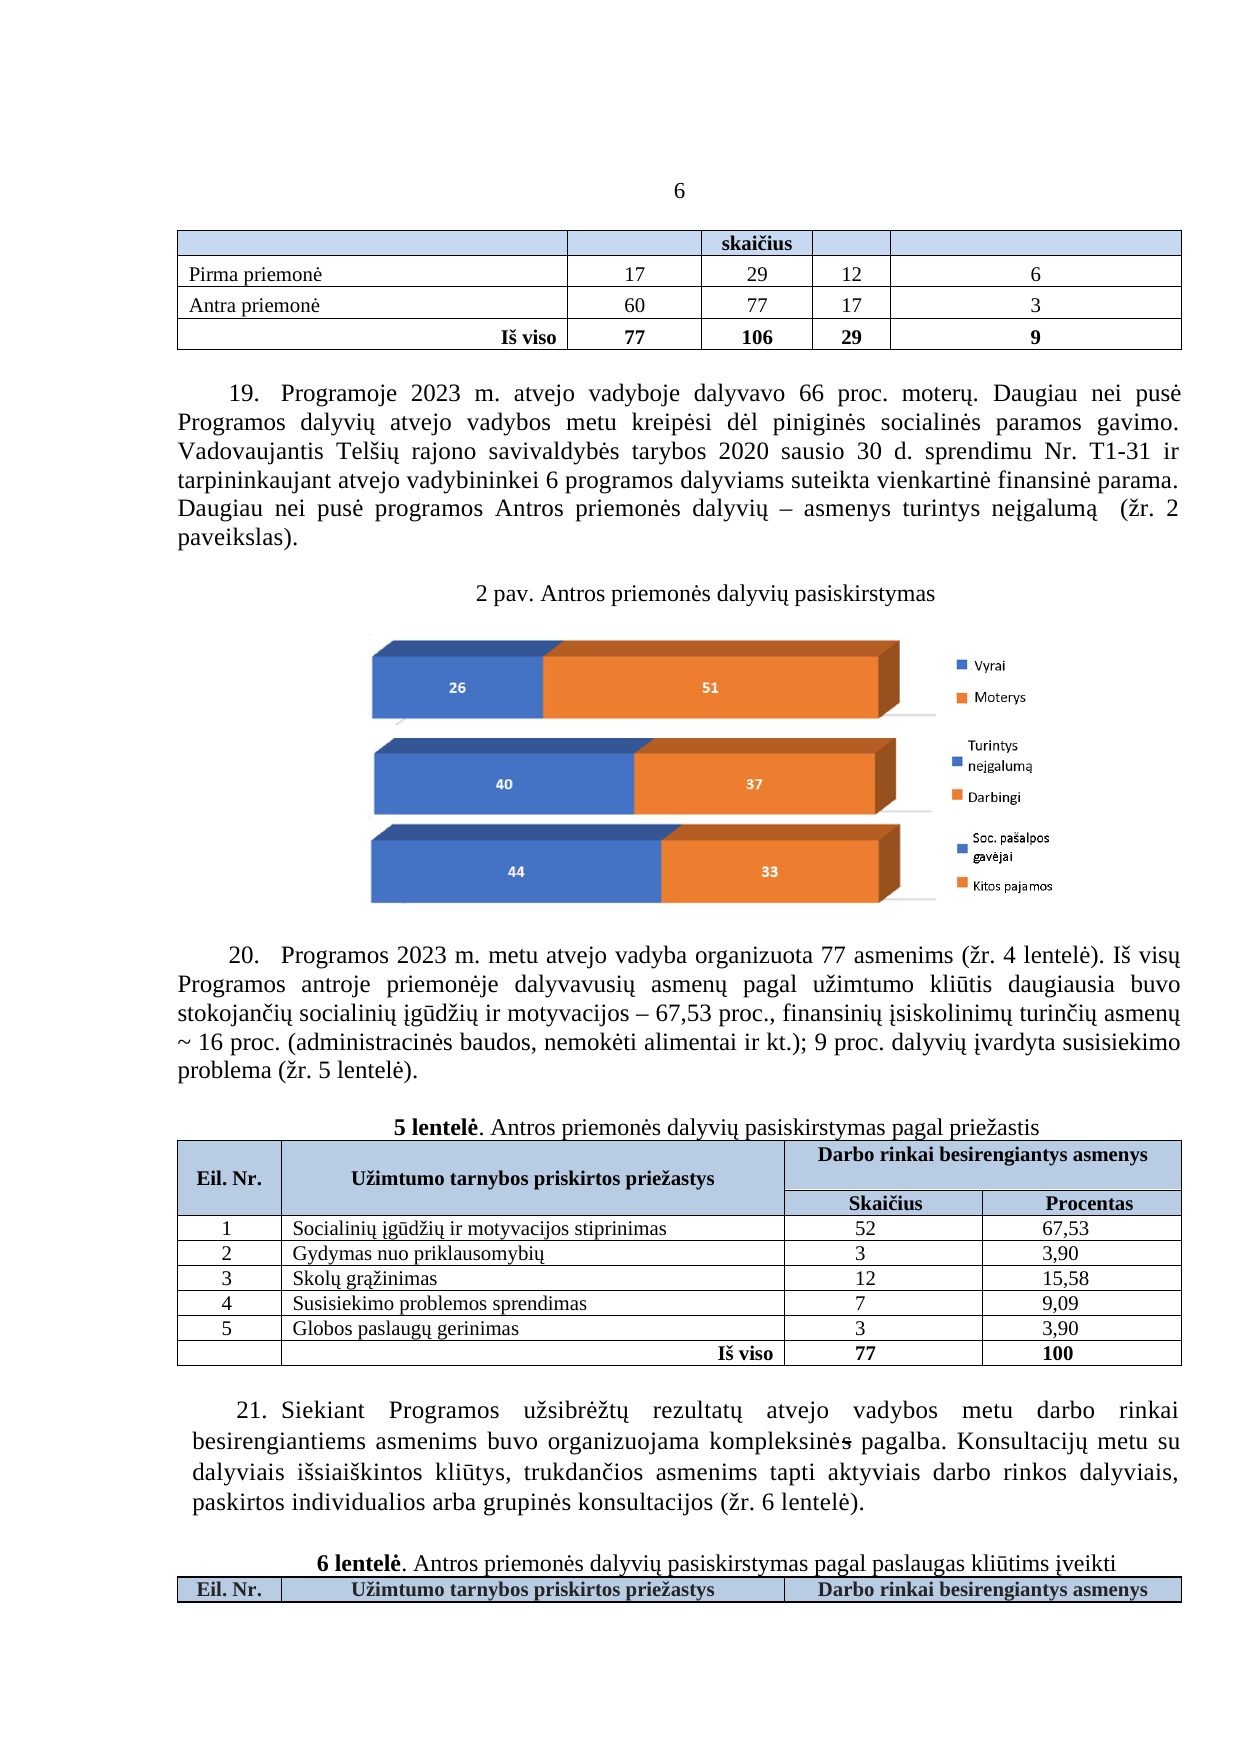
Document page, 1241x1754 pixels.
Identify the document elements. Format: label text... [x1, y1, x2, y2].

table_cell 67,53 [983, 1216, 1181, 1240]
table_cell 29 [702, 256, 812, 286]
table_cell 3 [178, 1266, 281, 1290]
table_cell 17 [568, 256, 701, 286]
table_cell Iš viso [773, 1341, 784, 1365]
table_cell 9,09 [983, 1291, 1181, 1315]
table_header [813, 231, 890, 255]
table_header Užimtumo tarnybos priskirtos priežastys [282, 1578, 784, 1601]
table_cell 3 [891, 287, 1181, 317]
table_header Darbo rinkai besirengiantys asmenys [785, 1578, 1181, 1601]
table_cell 9 [891, 319, 1181, 349]
table_cell 3,90 [983, 1241, 1181, 1265]
table_cell 77 [568, 319, 701, 349]
table_cell 1 [178, 1216, 281, 1240]
table_cell 3 [785, 1316, 982, 1340]
text 6 lentelė. Antros priemonės dalyvių pasiskirstymas pagal paslaugas kliūtims įveikti [259, 1549, 1181, 1576]
table_cell 3,90 [983, 1316, 1181, 1340]
table_cell 52 [785, 1216, 982, 1240]
table_header Darbo rinkai besirengiantys asmenys [785, 1141, 1181, 1189]
table_cell 60 [568, 287, 701, 317]
text 5 lentelė. Antros priemonės dalyvių pasiskirstymas pagal priežastis [259, 1113, 1181, 1140]
table_cell Procentas [983, 1191, 1181, 1215]
table_cell 77 [785, 1341, 982, 1365]
table_header [178, 231, 567, 255]
table_cell Iš viso [178, 319, 567, 349]
table_cell 5 [178, 1316, 281, 1340]
table_header Eil. Nr. [178, 1141, 281, 1215]
table_cell [178, 1341, 281, 1365]
table_header Eil. Nr. [178, 1578, 281, 1601]
table_header Užimtumo tarnybos priskirtos priežastys [282, 1141, 784, 1215]
text 20. Programos 2023 m. metu atvejo vadyba organizuota 77 asmenims (žr. 4 lentelė). Iš visų Programos antroje priemonėje dalyvavusių asmenų pagal užimtumo kliūtis daugiausia buvo stokojančių socialinių įgūdžių ir motyvacijos – 67,53 proc., finansinių įsiskolinimų turinčių asmenų ~ 16 proc. (administracinės baudos, nemokėti alimentai ir kt.); 9 proc. dalyvių įvardyta susisiekimo problema (žr. 5 lentelė). [177, 940, 1181, 1084]
table_header skaičius [702, 231, 812, 255]
table_cell 12 [785, 1266, 982, 1290]
table_cell 77 [702, 287, 812, 317]
table_cell 15,58 [983, 1266, 1181, 1290]
text 19. Programoje 2023 m. atvejo vadyboje dalyvavo 66 proc. moterų. Daugiau nei pusė Programos dalyvių atvejo vadybos metu kreipėsi dėl piniginės socialinės paramos gavimo. Vadovaujantis Telšių rajono savivaldybės tarybos 2020 sausio 30 d. sprendimu Nr. T1-31 ir tarpininkaujant atvejo vadybininkei 6 programos dalyviams suteikta vienkartinė finansinė parama. Daugiau nei pusė programos Antros priemonės dalyvių – asmenys turintys neįgalumą (žr. 2 paveikslas). [177, 378, 1181, 551]
table_cell 17 [813, 287, 890, 317]
table_cell Pirma priemonė [178, 256, 567, 286]
table_header [568, 231, 701, 255]
table_cell 12 [813, 256, 890, 286]
table_cell Iš viso [282, 1341, 292, 1365]
table_cell 6 [891, 256, 1181, 286]
table_cell 4 [178, 1291, 281, 1315]
table_cell Antra priemonė [178, 287, 567, 317]
text 2 pav. Antros priemonės dalyvių pasiskirstymas [236, 579, 1181, 606]
table_cell 7 [785, 1291, 982, 1315]
table_cell 3 [785, 1241, 982, 1265]
text 21. Siekiant Programos užsibrėžtų rezultatų atvejo vadybos metu darbo rinkai besirengiantiems asmenims buvo organizuojama kompleksinės pagalba. Konsultacijų metu su dalyviais išsiaiškintos kliūtys, trukdančios asmenims tapti aktyviais darbo rinkos dalyviais, paskirtos individualios arba grupinės konsultacijos (žr. 6 lentelė). [192, 1395, 1181, 1516]
table_cell Skaičius [785, 1191, 982, 1215]
table_cell 100 [983, 1341, 1181, 1365]
table_cell 106 [702, 319, 812, 349]
table_header [891, 231, 1181, 255]
table_cell 29 [813, 319, 890, 349]
table_cell 2 [178, 1241, 281, 1265]
